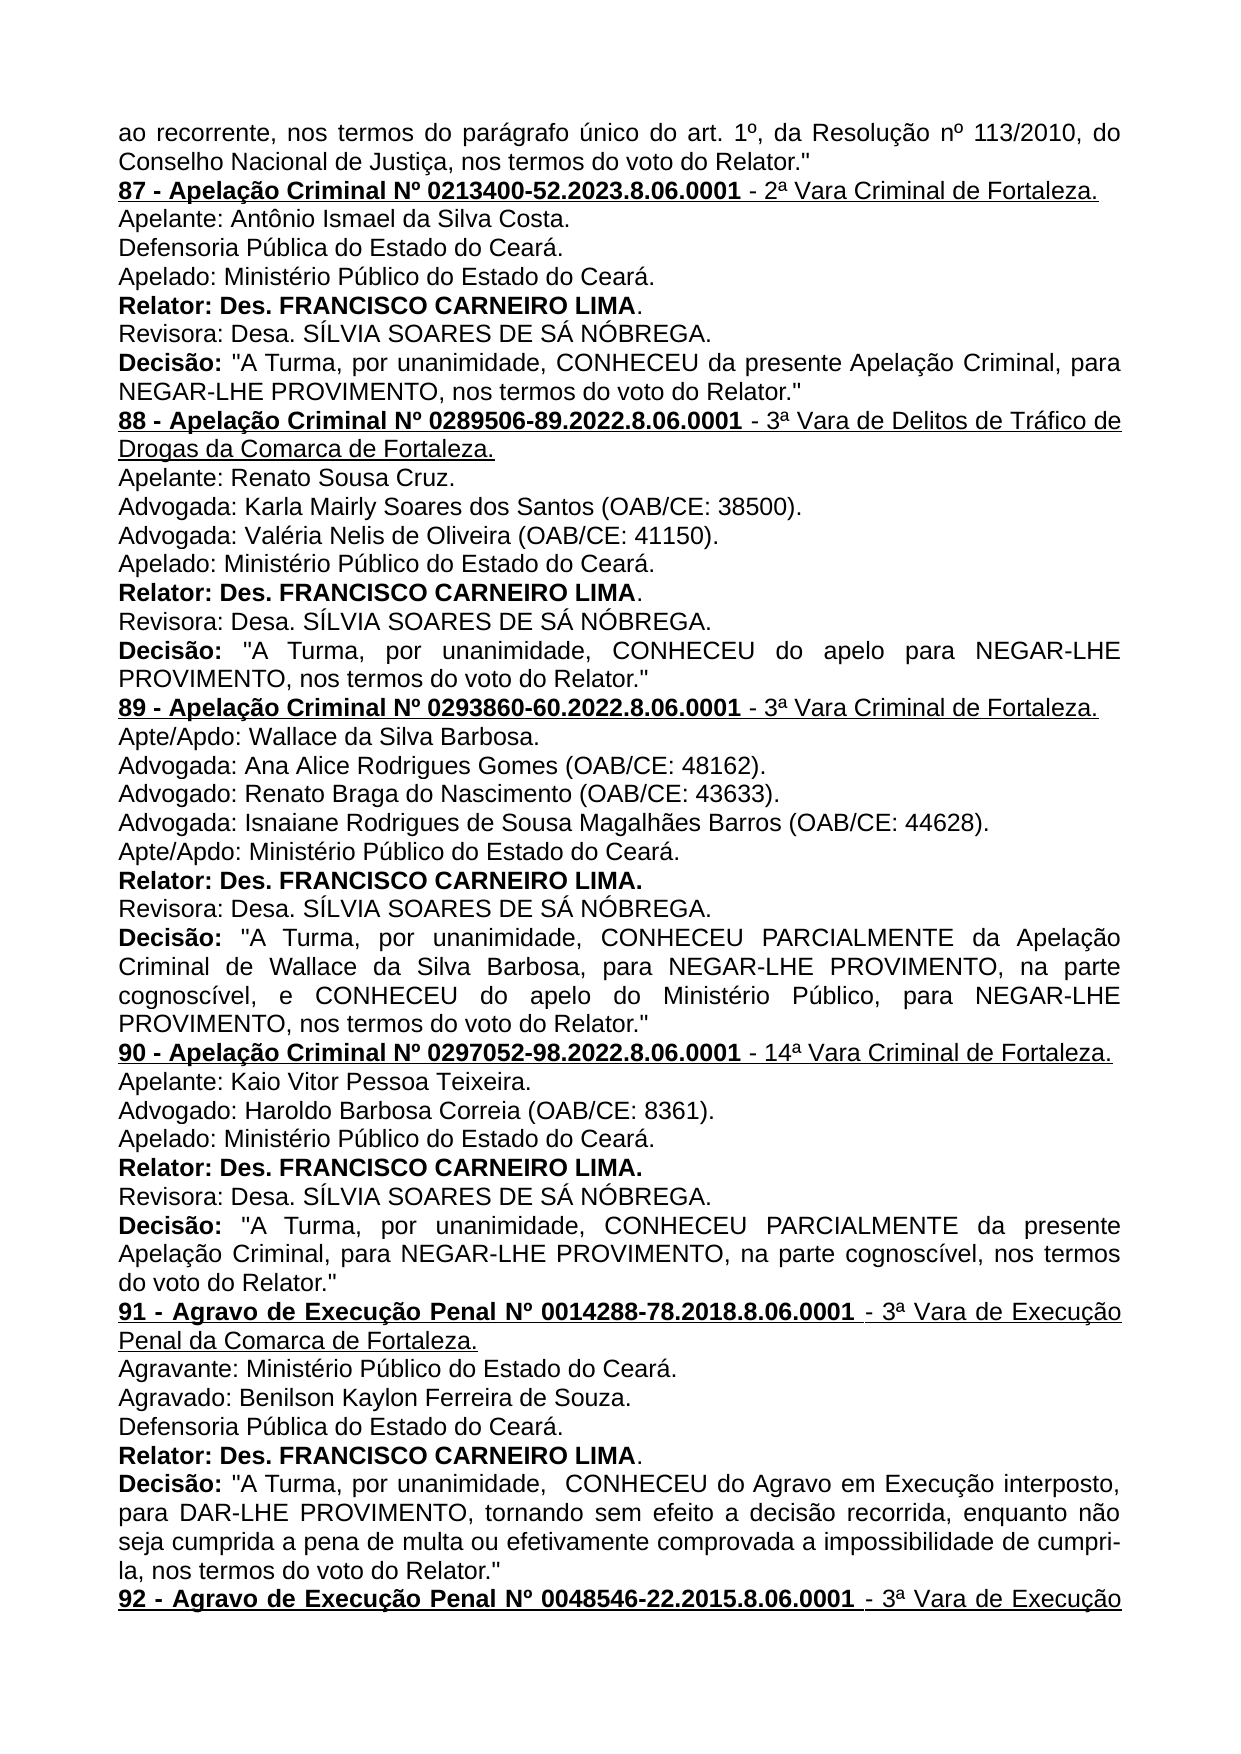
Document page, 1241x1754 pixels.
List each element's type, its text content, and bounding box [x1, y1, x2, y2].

text Advogado: Haroldo Barbosa Correia (OAB/CE: 8361). [118, 1096, 1122, 1124]
text Relator: Des. FRANCISCO CARNEIRO LIMA. [118, 1441, 1122, 1469]
text Decisão: "A Turma, por unanimidade, CONHECEU da presente Apelação Criminal, para NEGAR-LHE PROVIMENTO, nos termos do voto do Relator." [118, 348, 1122, 406]
text 90 - Apelação Criminal Nº 0297052-98.2022.8.06.0001 - 14ª Vara Criminal de Fortaleza. [118, 1038, 1122, 1067]
text Advogado: Renato Braga do Nascimento (OAB/CE: 43633). [118, 779, 1122, 808]
text Revisora: Desa. SÍLVIA SOARES DE SÁ NÓBREGA. [118, 894, 1122, 923]
text Relator: Des. FRANCISCO CARNEIRO LIMA. [118, 866, 1122, 894]
text Apelado: Ministério Público do Estado do Ceará. [118, 262, 1122, 291]
text Apte/Apdo: Wallace da Silva Barbosa. [118, 722, 1122, 751]
text Penal da Comarca de Fortaleza. [118, 1323, 1122, 1354]
text Relator: Des. FRANCISCO CARNEIRO LIMA. [118, 1153, 1122, 1182]
text 88 - Apelação Criminal Nº 0289506-89.2022.8.06.0001 - 3ª Vara de Delitos de Tráfico de [118, 406, 1122, 431]
text Agravado: Benilson Kaylon Ferreira de Souza. [118, 1383, 1122, 1412]
text Apelante: Antônio Ismael da Silva Costa. [118, 204, 1122, 233]
text Decisão: "A Turma, por unanimidade, CONHECEU do Agravo em Execução interposto, para DAR-LHE PROVIMENTO, tornando sem efeito a decisão recorrida, enquanto não seja cumprida a pena de multa ou efetivamente comprovada a impossibilidade de cumpri-la, nos termos do voto do Relator." [118, 1469, 1122, 1584]
text Revisora: Desa. SÍLVIA SOARES DE SÁ NÓBREGA. [118, 1182, 1122, 1211]
text Decisão: "A Turma, por unanimidade, CONHECEU PARCIALMENTE da Apelação Criminal de Wallace da Silva Barbosa, para NEGAR-LHE PROVIMENTO, na parte cognoscível, e CONHECEU do apelo do Ministério Público, para NEGAR-LHE PROVIMENTO, nos termos do voto do Relator." [118, 923, 1122, 1038]
text Apte/Apdo: Ministério Público do Estado do Ceará. [118, 837, 1122, 866]
text Defensoria Pública do Estado do Ceará. [118, 1412, 1122, 1441]
text Revisora: Desa. SÍLVIA SOARES DE SÁ NÓBREGA. [118, 607, 1122, 636]
text 89 - Apelação Criminal Nº 0293860-60.2022.8.06.0001 - 3ª Vara Criminal de Fortaleza. [118, 693, 1122, 722]
text Advogada: Isnaiane Rodrigues de Sousa Magalhães Barros (OAB/CE: 44628). [118, 808, 1122, 837]
text Apelante: Kaio Vitor Pessoa Teixeira. [118, 1067, 1122, 1096]
text Revisora: Desa. SÍLVIA SOARES DE SÁ NÓBREGA. [118, 319, 1122, 348]
text Relator: Des. FRANCISCO CARNEIRO LIMA. [118, 578, 1122, 607]
text 92 - Agravo de Execução Penal Nº 0048546-22.2015.8.06.0001 - 3ª Vara de Execução [118, 1584, 1122, 1609]
text Decisão: "A Turma, por unanimidade, CONHECEU do apelo para NEGAR-LHE PROVIMENTO, nos termos do voto do Relator." [118, 636, 1122, 693]
text Advogada: Ana Alice Rodrigues Gomes (OAB/CE: 48162). [118, 751, 1122, 779]
text Apelante: Renato Sousa Cruz. [118, 463, 1122, 492]
text Advogada: Valéria Nelis de Oliveira (OAB/CE: 41150). [118, 521, 1122, 549]
text Advogada: Karla Mairly Soares dos Santos (OAB/CE: 38500). [118, 492, 1122, 521]
text 91 - Agravo de Execução Penal Nº 0014288-78.2018.8.06.0001 - 3ª Vara de Execução [118, 1297, 1122, 1322]
text Apelado: Ministério Público do Estado do Ceará. [118, 549, 1122, 578]
text Agravante: Ministério Público do Estado do Ceará. [118, 1354, 1122, 1383]
text Drogas da Comarca de Fortaleza. [118, 432, 1122, 463]
text ao recorrente, nos termos do parágrafo único do art. 1º, da Resolução nº 113/2010, do Conselho Nacional de Justiça, nos termos do voto do Relator." [118, 118, 1122, 176]
text Defensoria Pública do Estado do Ceará. [118, 233, 1122, 262]
text Decisão: "A Turma, por unanimidade, CONHECEU PARCIALMENTE da presente Apelação Criminal, para NEGAR-LHE PROVIMENTO, na parte cognoscível, nos termos do voto do Relator." [118, 1211, 1122, 1297]
text Relator: Des. FRANCISCO CARNEIRO LIMA. [118, 291, 1122, 319]
text 87 - Apelação Criminal Nº 0213400-52.2023.8.06.0001 - 2ª Vara Criminal de Fortaleza. [118, 176, 1122, 204]
text Apelado: Ministério Público do Estado do Ceará. [118, 1124, 1122, 1153]
